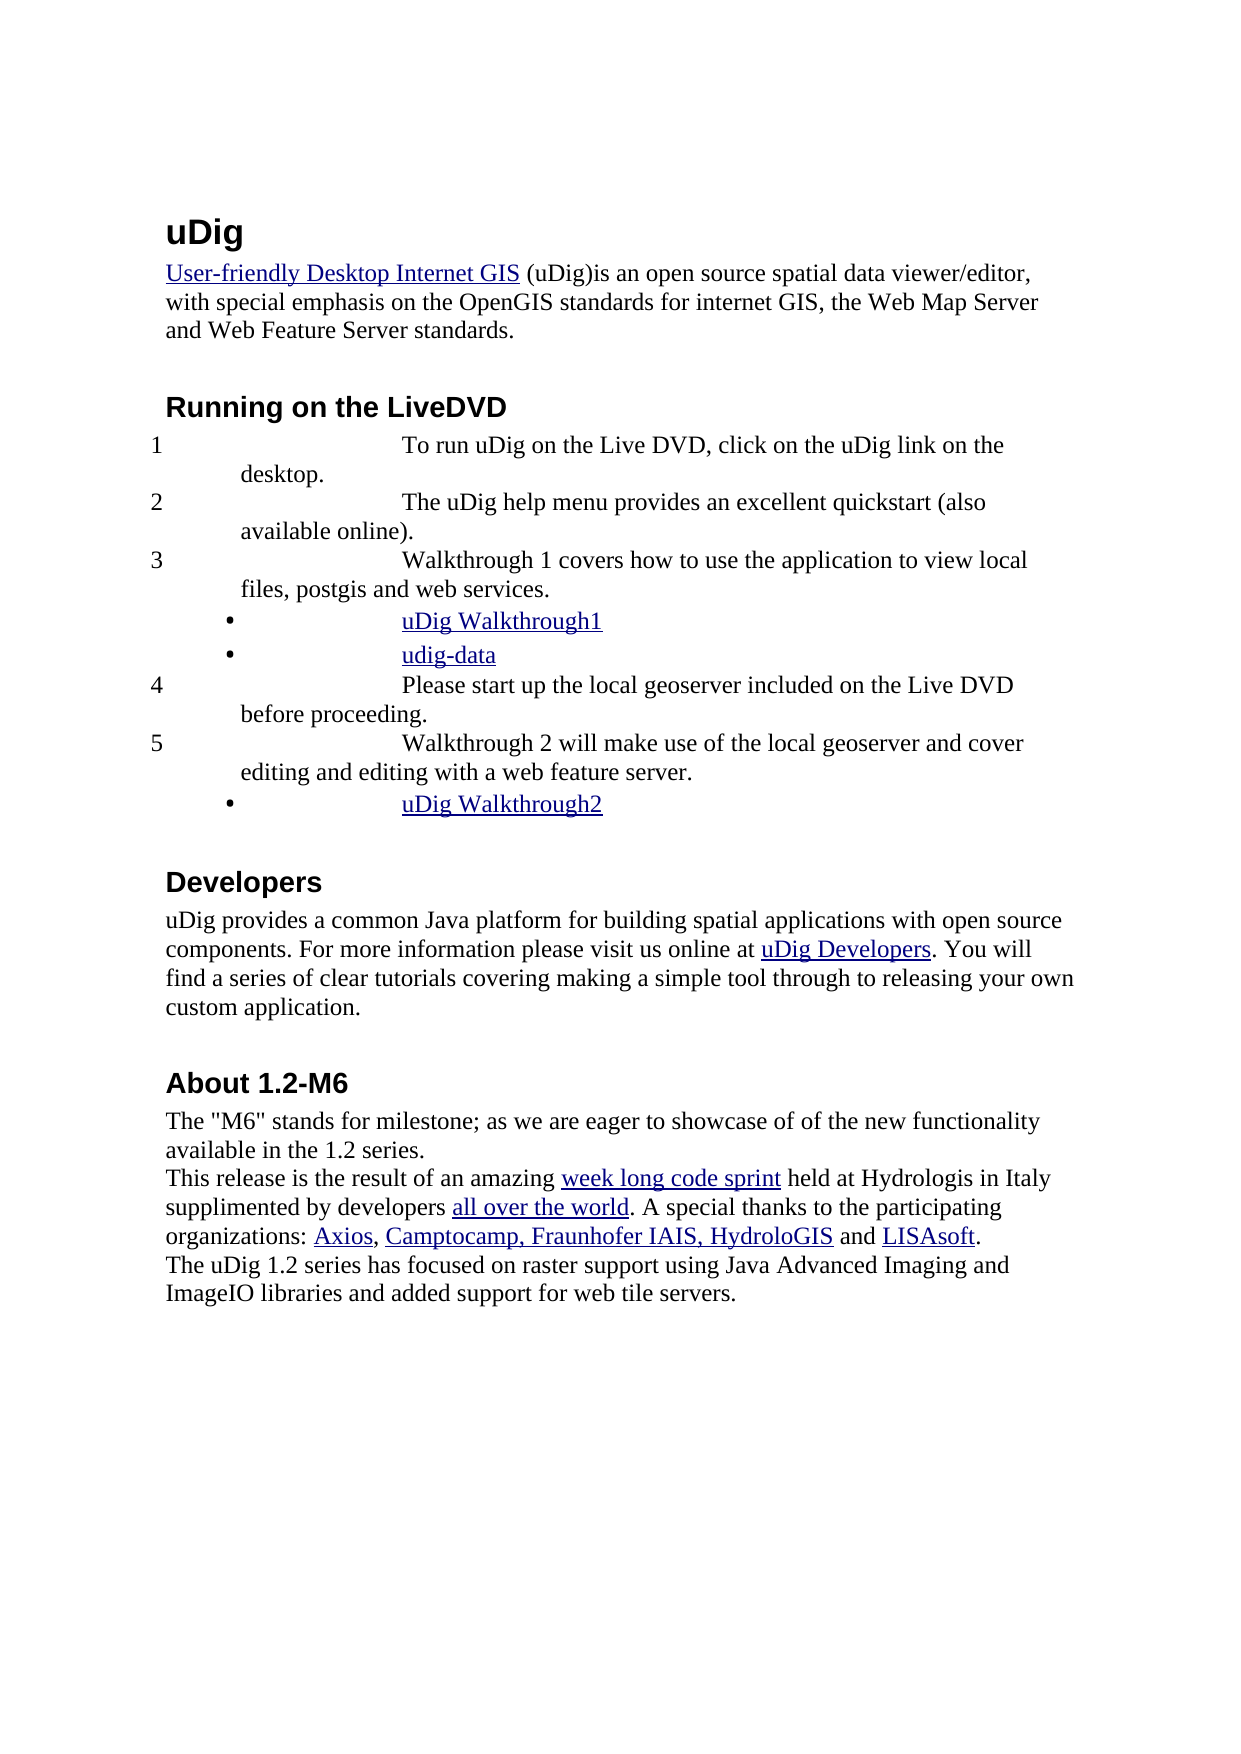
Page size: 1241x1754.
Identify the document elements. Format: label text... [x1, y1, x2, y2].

text The "M6" stands for milestone; as we are eager to showcase of of the new functionality available in the 1.2 series. [165, 1106, 1075, 1163]
subtitle Running on the LiveDVD [165, 390, 1075, 424]
text uDig provides a common Java platform for building spatial applications with open source components. For more information please visit us online at uDig Developers. You will find a series of clear tutorials covering making a simple tool through to releasing your own custom application. [165, 905, 1075, 1020]
list Walkthrough 1 covers how to use the application to view local files, postgis and web services. [150, 545, 1075, 602]
text User-friendly Desktop Internet GIS (uDig)is an open source spatial data viewer/editor, with special emphasis on the OpenGIS standards for internet GIS, the Web Map Server and Web Feature Server standards. [165, 258, 1075, 344]
text This release is the result of an amazing week long code sprint held at Hydrologis in Italy supplimented by developers all over the world. A special thanks to the participating organizations: Axios, Camptocamp, Fraunhofer IAIS, HydroloGIS and LISAsoft. [165, 1163, 1075, 1250]
list uDig Walkthrough2 [225, 786, 1075, 820]
list udig-data [225, 637, 1075, 671]
subtitle About 1.2-M6 [165, 1066, 1075, 1100]
text The uDig 1.2 series has focused on raster support using Java Advanced Imaging and ImageIO libraries and added support for web tile servers. [165, 1250, 1075, 1307]
list The uDig help menu provides an excellent quickstart (also available online). [150, 487, 1075, 545]
list Please start up the local geoserver included on the Live DVD before proceeding. [150, 671, 1075, 728]
list uDig Walkthrough1 [225, 602, 1075, 637]
list To run uDig on the Live DVD, click on the uDig link on the desktop. [150, 430, 1075, 487]
subtitle Developers [165, 866, 1075, 899]
list Walkthrough 2 will make use of the local geoserver and cover editing and editing with a web feature server. [150, 728, 1075, 786]
subtitle uDig [165, 211, 1075, 252]
